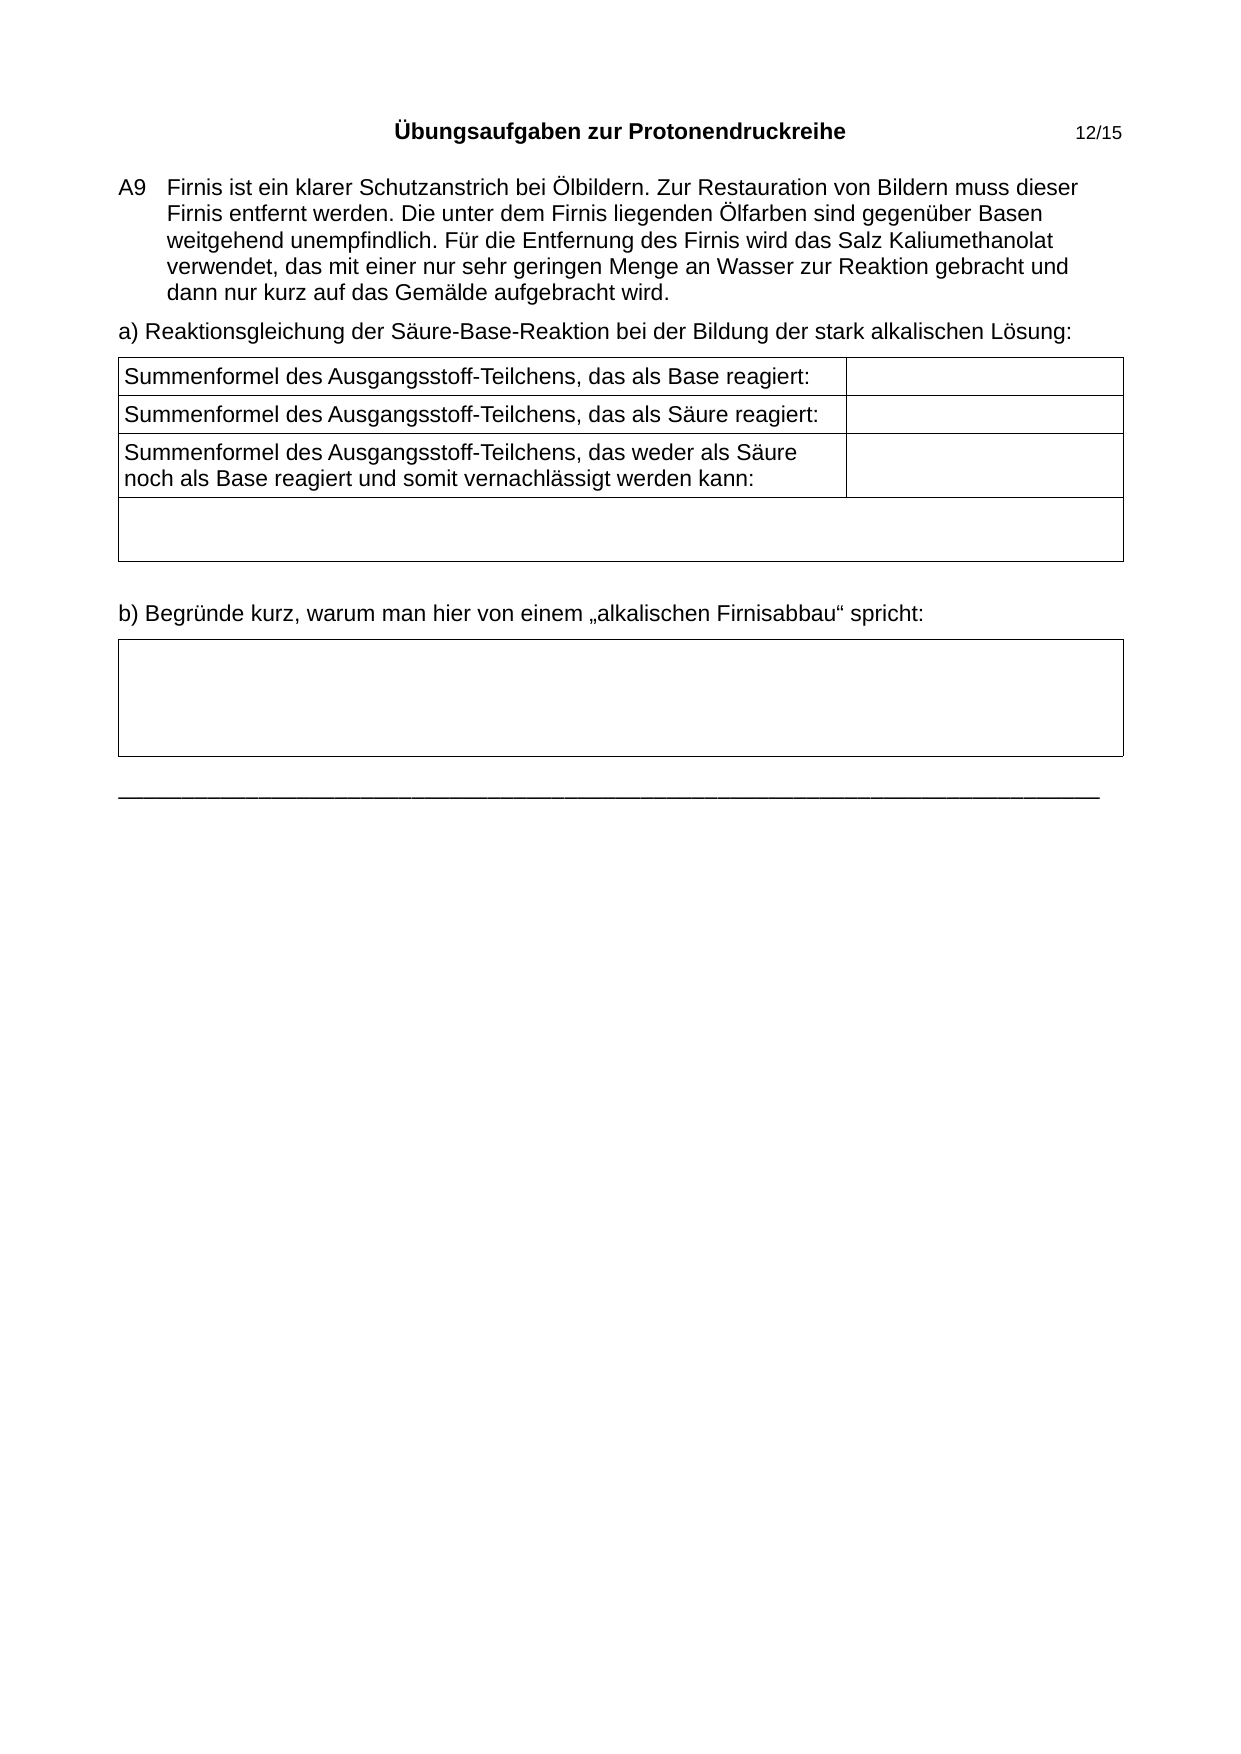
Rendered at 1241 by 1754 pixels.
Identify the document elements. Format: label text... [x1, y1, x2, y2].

table_cell Summenformel des Ausgangsstoff-Teilchens, das weder als Säure noch als Base reagiert und somit vernachlässigt werden kann: [119, 434, 846, 497]
table_cell [847, 396, 1123, 433]
table_cell [119, 498, 1123, 561]
text a) Reaktionsgleichung der Säure-Base-Reaktion bei der Bildung der stark alkalischen Lösung: [118, 318, 1122, 344]
table_cell Summenformel des Ausgangsstoff-Teilchens, das als Säure reagiert: [119, 396, 846, 433]
text b) Begründe kurz, warum man hier von einem „alkalischen Firnisabbau“ spricht: [118, 600, 1122, 627]
table_header [847, 358, 1123, 395]
table_cell [847, 434, 1123, 497]
text A9 Firnis ist ein klarer Schutzanstrich bei Ölbildern. Zur Restauration von Bildern muss dieser Firnis entfernt werden. Die unter dem Firnis liegenden Ölfarben sind gegenüber Basen weitgehend unempfindlich. Für die Entfernung des Firnis wird das Salz Kaliumethanolat verwendet, das mit einer nur sehr geringen Menge an Wasser zur Reaktion gebracht und dann nur kurz auf das Gemälde aufgebracht wird. [118, 174, 1122, 306]
text ––––––––––––––––––––––––––––––––––––––––––––––––––––––––––––––––––––––––––––– [118, 783, 1122, 809]
table_header Summenformel des Ausgangsstoff-Teilchens, das als Base reagiert: [119, 358, 846, 395]
table_header [119, 640, 1123, 756]
